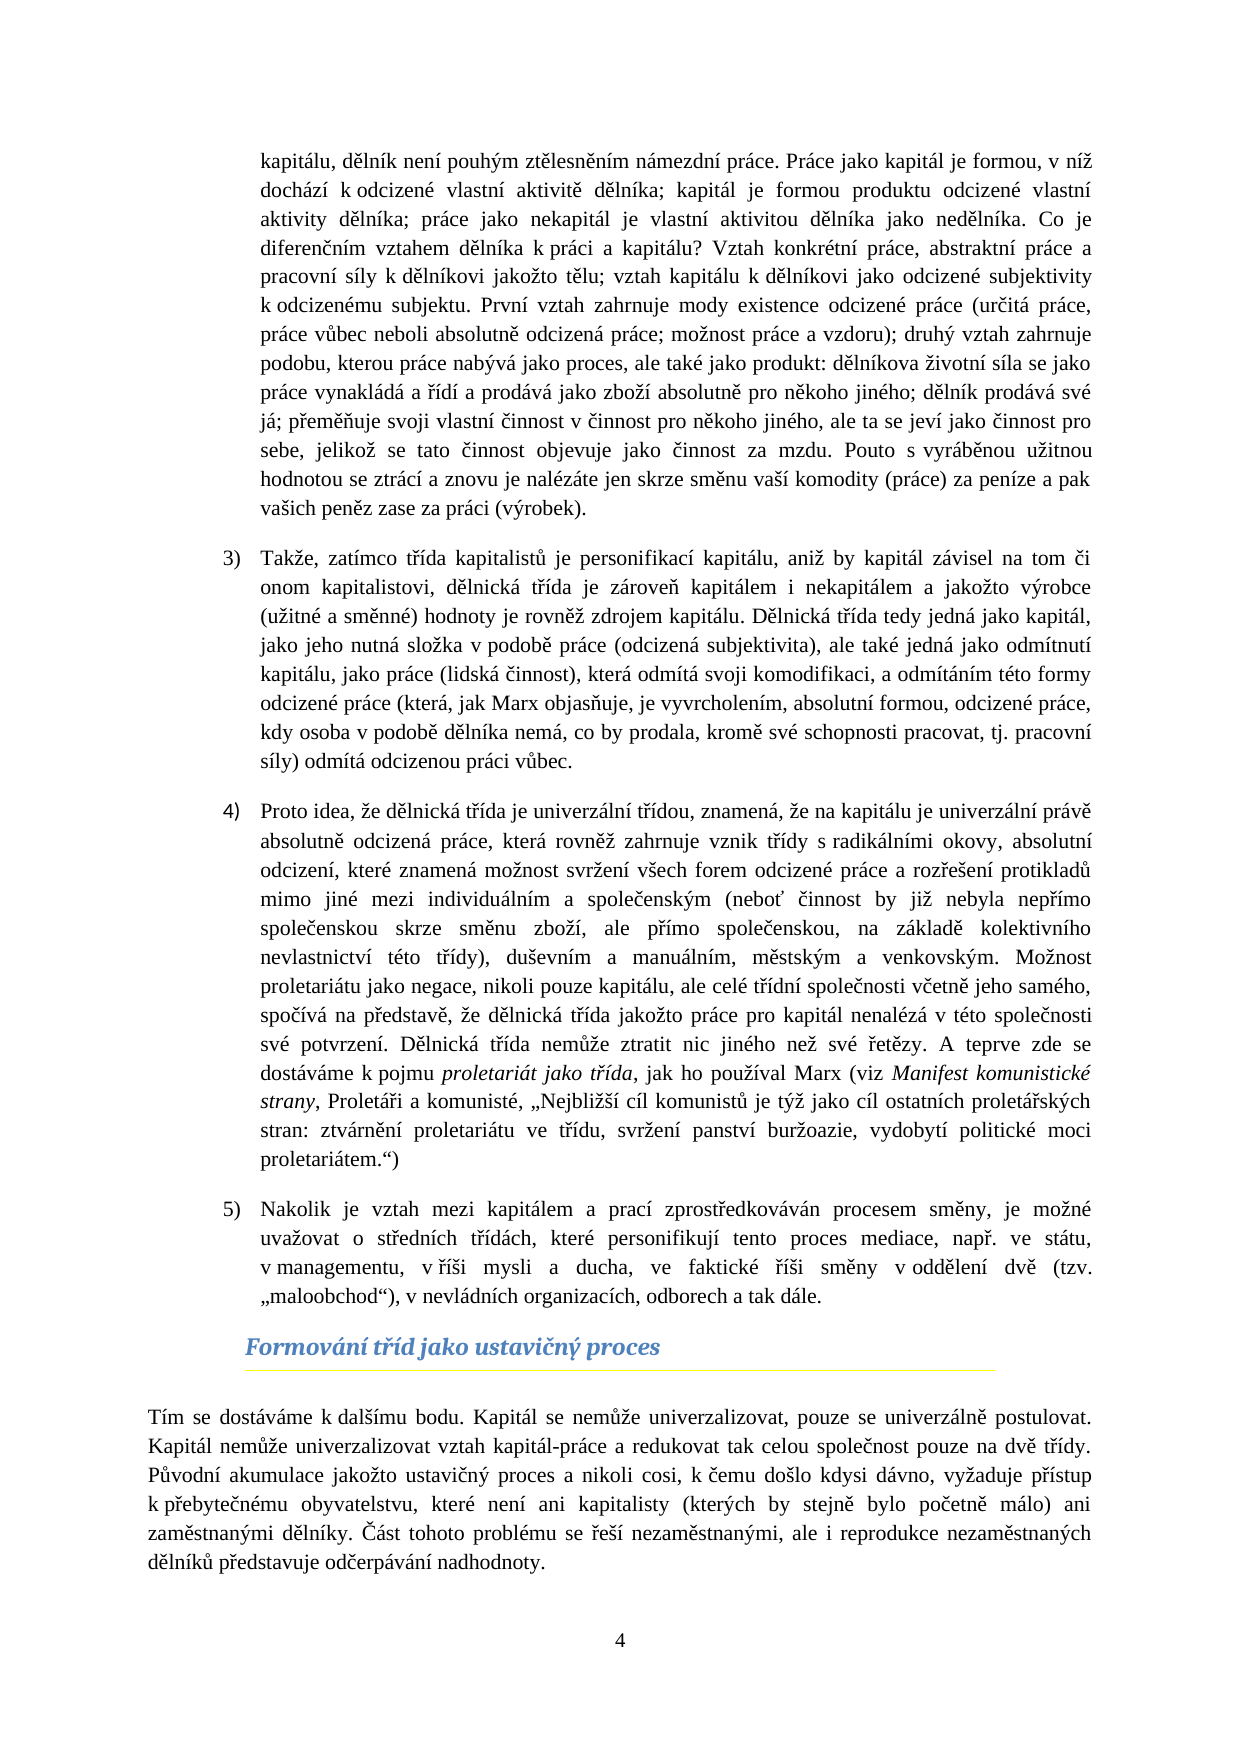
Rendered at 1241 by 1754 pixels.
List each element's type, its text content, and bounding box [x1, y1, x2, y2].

list Proto idea, že dělnická třída je univerzální třídou, znamená, že na kapitálu je univerzální právě absolutně odcizená práce, která rovněž zahrnuje vznik třídy s radikálními okovy, absolutní odcizení, které znamená možnost svržení všech forem odcizené práce a rozřešení protikladů mimo jiné mezi individuálním a společenským (neboť činnost by již nebyla nepřímo společenskou skrze směnu zboží, ale přímo společenskou, na základě kolektivního nevlastnictví této třídy), duševním a manuálním, městským a venkovským. Možnost proletariátu jako negace, nikoli pouze kapitálu, ale celé třídní společnosti včetně jeho samého, spočívá na představě, že dělnická třída jakožto práce pro kapitál nenalézá v této společnosti své potvrzení. Dělnická třída nemůže ztratit nic jiného než své řetězy. A teprve zde se dostáváme k pojmu proletariát jako třída, jak ho používal Marx (viz Manifest komunistické strany, Proletáři a komunisté, „Nejbližší cíl komunistů je týž jako cíl ostatních proletářských stran: ztvárnění proletariátu ve třídu, svržení panství buržoazie, vydobytí politické moci proletariátem.“) [223, 797, 1092, 1172]
list Takže, zatímco třída kapitalistů je personifikací kapitálu, aniž by kapitál závisel na tom či onom kapitalistovi, dělnická třída je zároveň kapitálem i nekapitálem a jakožto výrobce (užitné a směnné) hodnoty je rovněž zdrojem kapitálu. Dělnická třída tedy jedná jako kapitál, jako jeho nutná složka v podobě práce (odcizená subjektivita), ale také jedná jako odmítnutí kapitálu, jako práce (lidská činnost), která odmítá svoji komodifikaci, a odmítáním této formy odcizené práce (která, jak Marx objasňuje, je vyvrcholením, absolutní formou, odcizené práce, kdy osoba v podobě dělníka nemá, co by prodala, kromě své schopnosti pracovat, tj. pracovní síly) odmítá odcizenou práci vůbec. [223, 545, 1092, 773]
list Nakolik je vztah mezi kapitálem a prací zprostředkováván procesem směny, je možné uvažovat o středních třídách, které personifikují tento proces mediace, např. ve státu, v managementu, v říši mysli a ducha, ve faktické říši směny v oddělení dvě (tzv. „maloobchod“), v nevládních organizacích, odborech a tak dále. [223, 1196, 1092, 1308]
text Tím se dostáváme k dalšímu bodu. Kapitál se nemůže univerzalizovat, pouze se univerzálně postulovat. Kapitál nemůže univerzalizovat vztah kapitál-práce a redukovat tak celou společnost pouze na dvě třídy. Původní akumulace jakožto ustavičný proces a nikoli cosi, k čemu došlo kdysi dávno, vyžaduje přístup k přebytečnému obyvatelstvu, které není ani kapitalisty (kterých by stejně bylo početně málo) ani zaměstnanými dělníky. Část tohoto problému se řeší nezaměstnanými, ale i reprodukce nezaměstnaných dělníků představuje odčerpávání nadhodnoty. [148, 1404, 1092, 1574]
list kapitálu, dělník není pouhým ztělesněním námezdní práce. Práce jako kapitál je formou, v níž dochází k odcizené vlastní aktivitě dělníka; kapitál je formou produktu odcizené vlastní aktivity dělníka; práce jako nekapitál je vlastní aktivitou dělníka jako nedělníka. Co je diferenčním vztahem dělníka k práci a kapitálu? Vztah konkrétní práce, abstraktní práce a pracovní síly k dělníkovi jakožto tělu; vztah kapitálu k dělníkovi jako odcizené subjektivity k odcizenému subjektu. První vztah zahrnuje mody existence odcizené práce (určitá práce, práce vůbec neboli absolutně odcizená práce; možnost práce a vzdoru); druhý vztah zahrnuje podobu, kterou práce nabývá jako proces, ale také jako produkt: dělníkova životní síla se jako práce vynakládá a řídí a prodává jako zboží absolutně pro někoho jiného; dělník prodává své já; přeměňuje svoji vlastní činnost v činnost pro někoho jiného, ale ta se jeví jako činnost pro sebe, jelikož se tato činnost objevuje jako činnost za mzdu. Pouto s vyráběnou užitnou hodnotou se ztrácí a znovu je nalézáte jen skrze směnu vaší komodity (práce) za peníze a pak vašich peněz zase za práci (výrobek). [223, 148, 1092, 520]
text Formování tříd jako ustavičný proces [245, 1333, 995, 1370]
